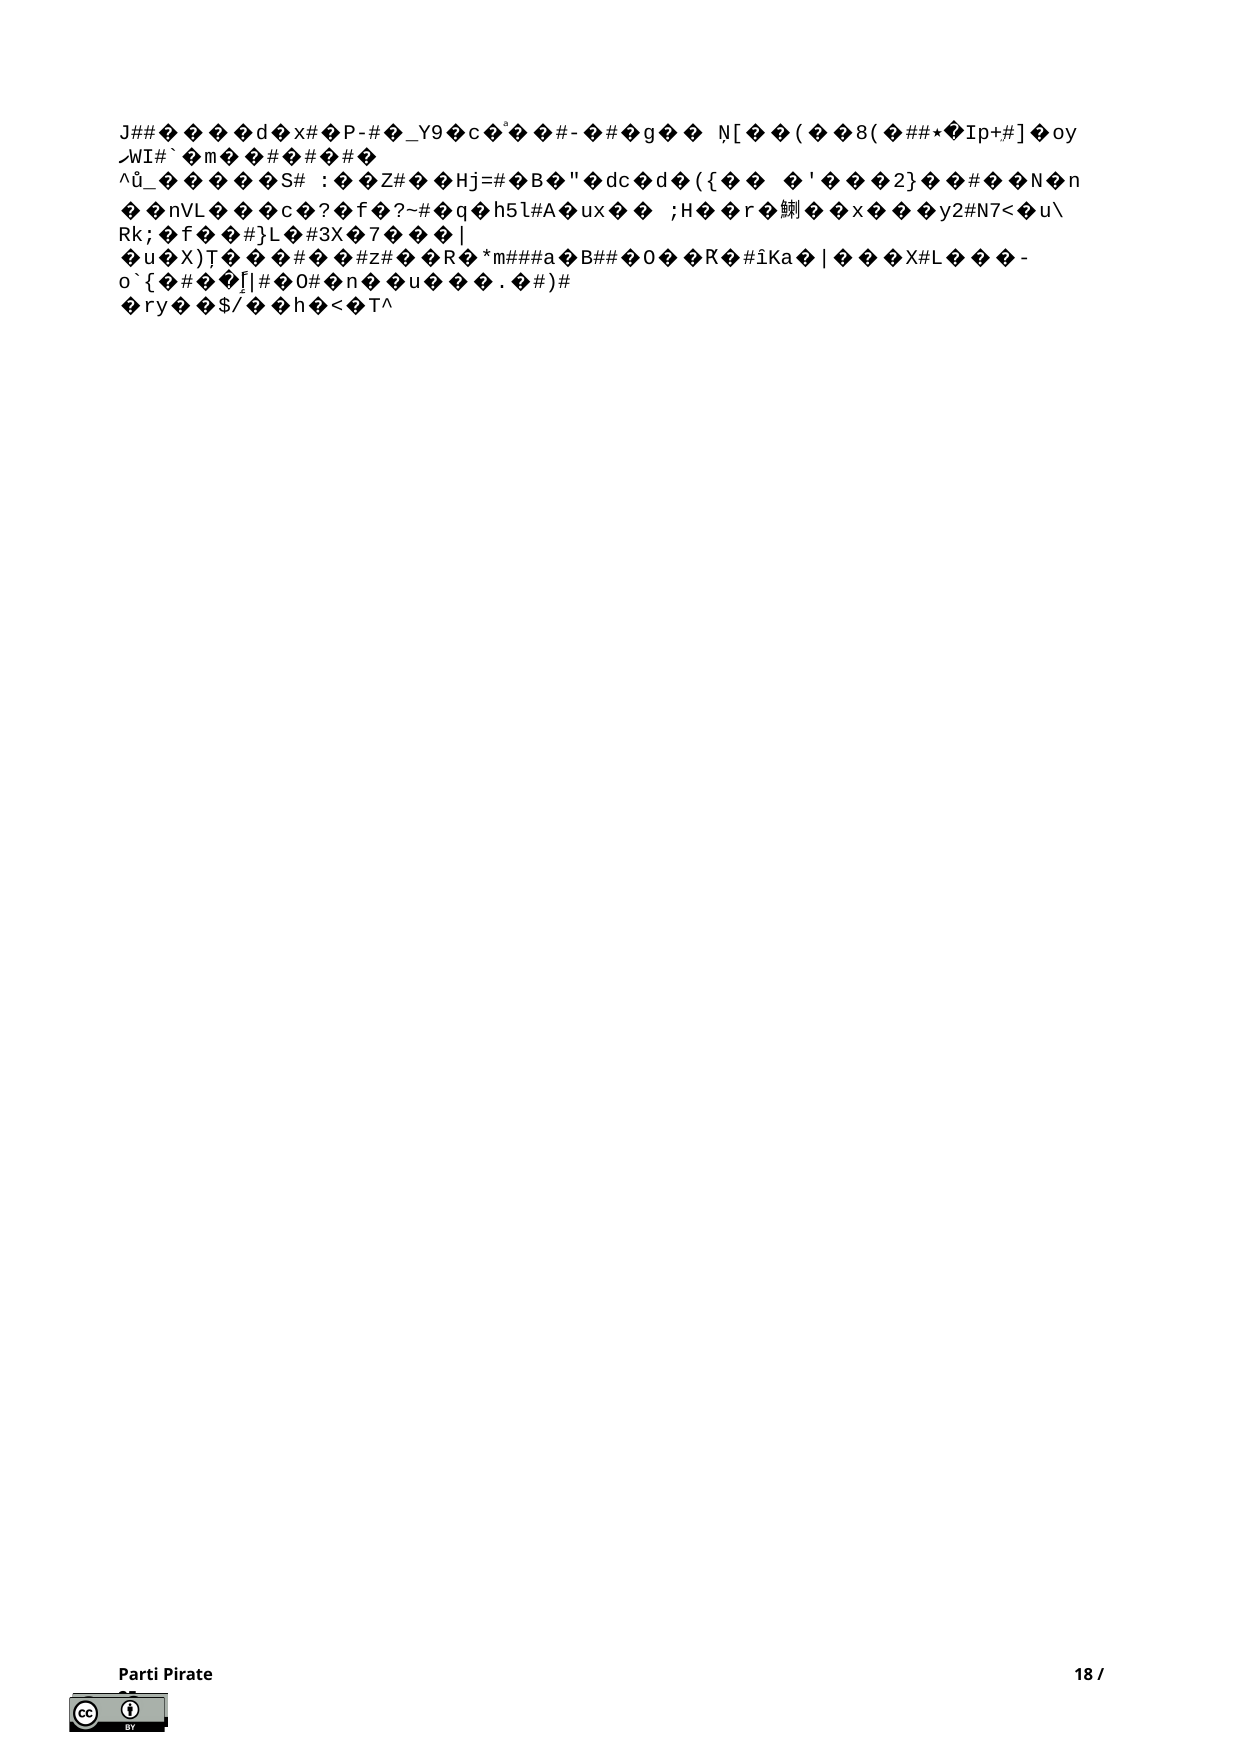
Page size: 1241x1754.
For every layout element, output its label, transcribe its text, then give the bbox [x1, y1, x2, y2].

text J##����d�x#�P-#�_Y9�c�ͣ��#-�#�g�� Ņ[��(��8(�##٭�Ip+ܸ#]�oyހWI#`�m��#�#�#� [118, 122, 1122, 169]
text �ry��$/��h�<�T^ [118, 294, 1122, 318]
text ��nVL���c�?�f�?~#�q�հ5l#A�ux�� ;H��r�䱨��x���y2#N7<�u\Rk;�f��#}L�#3X�7���|�u�X)Ţ���#��#z#��R�*m###a�B##�O��Ԗ�#ȋKa�|���X#L���- o`{�#��ًٳ|#�O#�n��u���.�#)# [118, 193, 1122, 294]
text ^ů_�����S# :��Z#��Hj=#�B�"�dc�d�({�� �'���2}��#��N�n [118, 169, 1122, 193]
picture [69, 1693, 168, 1732]
